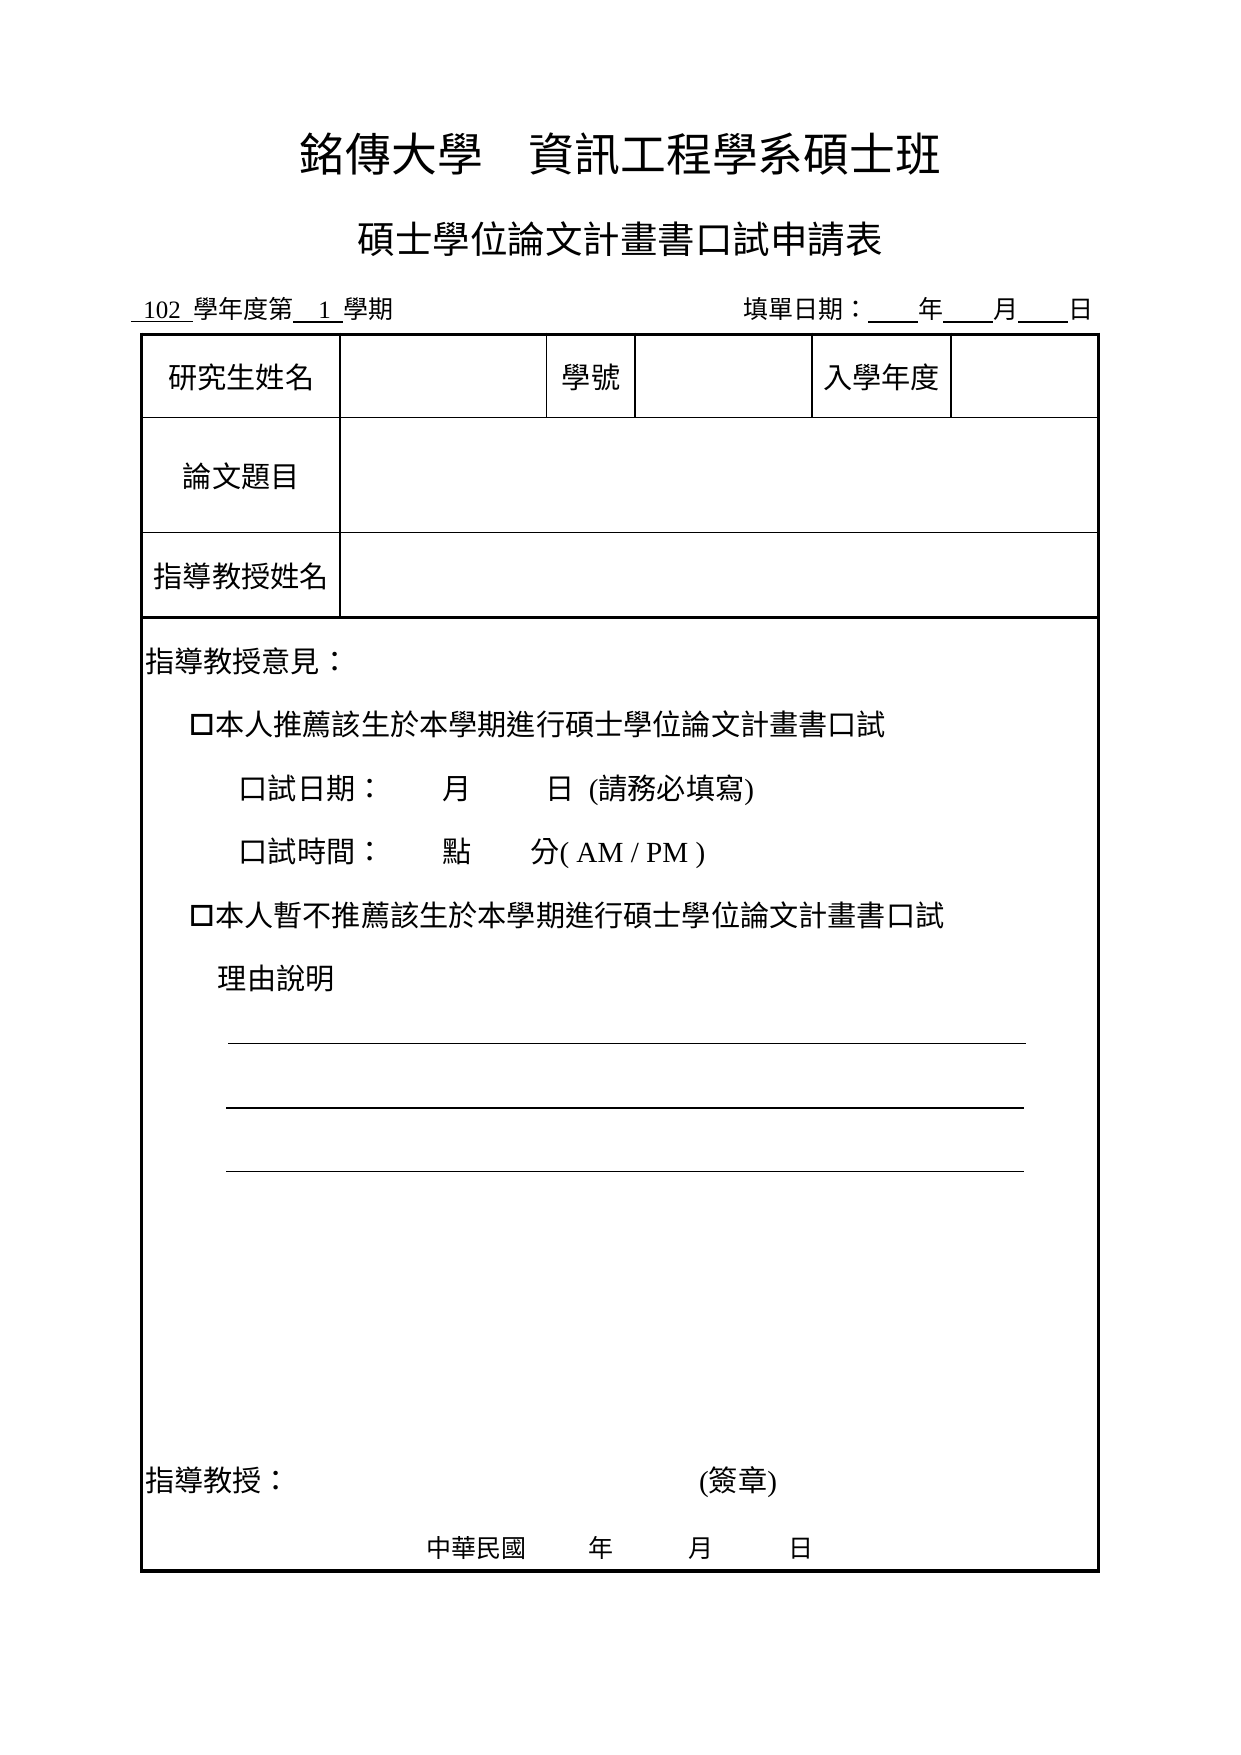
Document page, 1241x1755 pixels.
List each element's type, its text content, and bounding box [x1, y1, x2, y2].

table_header 學號 [547, 336, 634, 417]
table_header 入學年度 [813, 336, 950, 417]
table_header [341, 336, 546, 417]
table_header 研究生姓名 [143, 336, 339, 417]
table_header [636, 336, 811, 417]
table_cell 論文題目 [143, 418, 339, 532]
table_cell 指導教授意見： 本人推薦該生於本學期進行碩士學位論文計畫書口試 口試日期： 月 日 (請務必填寫) 口試時間： 點 分( AM / PM ) 本人暫不推薦該生於本學期進行碩士學位論文計畫書口試 理由說明 指導教授： (簽章) 中華民國 年 月 日 [143, 619, 1097, 1569]
table_header [952, 336, 1097, 417]
table_cell 指導教授姓名 [143, 533, 339, 616]
text 碩士學位論文計畫書口試申請表 [118, 209, 1122, 264]
text 銘傳大學 資訊工程學系碩士班 [118, 118, 1122, 184]
text 102 學年度第 1 學期 填單日期： 年 月 日 [118, 289, 1122, 326]
table_cell [341, 533, 1097, 616]
table_cell [341, 418, 1097, 532]
